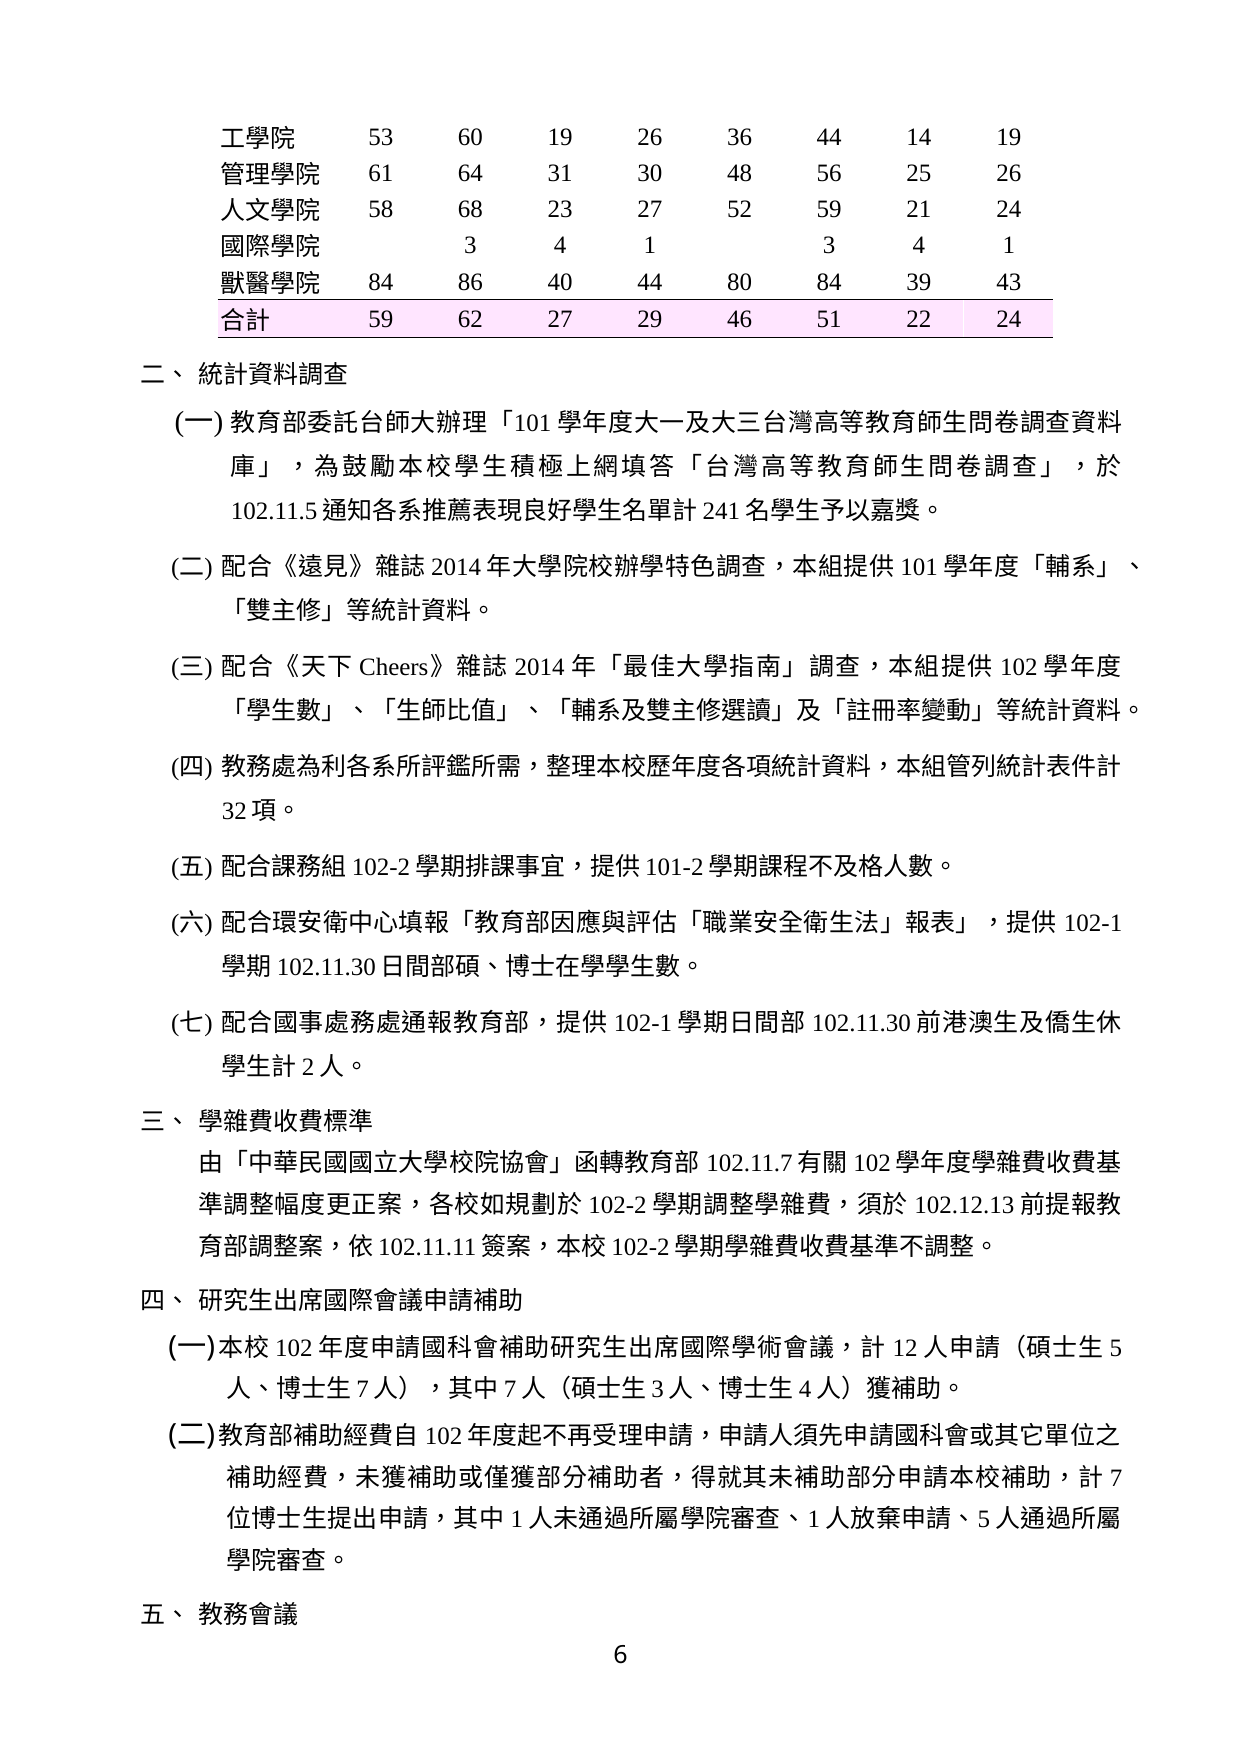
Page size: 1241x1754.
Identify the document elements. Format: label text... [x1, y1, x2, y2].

table_cell 51 [784, 300, 874, 337]
table_cell 59 [336, 300, 425, 337]
table_cell 44 [605, 263, 694, 299]
table_cell 管理學院 [218, 154, 336, 191]
list 配合《遠見》雜誌2014年大學院校辦學特色調查，本組提供101學年度「輔系」、「雙主修」等統計資料。 [171, 541, 1122, 628]
table_cell 56 [784, 154, 874, 191]
list 教育部補助經費自102年度起不再受理申請，申請人須先申請國科會或其它單位之補助經費，未獲補助或僅獲部分補助者，得就其未補助部分申請本校補助，計7位博士生提出申請，其中1人未通過所屬學院審查、1人放棄申請、5人通過所屬學院審查。 [168, 1411, 1122, 1578]
table_cell 39 [874, 263, 963, 299]
table_cell 30 [605, 154, 694, 191]
table_cell 22 [874, 300, 963, 337]
list 教育部委託台師大辦理「101學年度大一及大三台灣高等教育師生問卷調查資料庫」，為鼓勵本校學生積極上網填答「台灣高等教育師生問卷調查」，於102.11.5通知各系推薦表現良好學生名單計241名學生予以嘉獎。 [174, 397, 1122, 528]
table_cell 24 [964, 300, 1053, 337]
table_cell 61 [336, 154, 425, 191]
list 本校102年度申請國科會補助研究生出席國際學術會議，計12人申請（碩士生5人、博士生7人），其中7人（碩士生3人、博士生4人）獲補助。 [168, 1323, 1122, 1406]
list 配合國事處務處通報教育部，提供102-1學期日間部102.11.30前港澳生及僑生休學生計2人。 [171, 997, 1122, 1084]
table_cell 84 [784, 263, 874, 299]
table_cell 27 [605, 191, 694, 227]
table_cell 62 [425, 300, 515, 337]
table_cell 1 [605, 227, 694, 263]
table_cell 3 [425, 227, 515, 263]
table_cell 4 [515, 227, 605, 263]
table_cell 84 [336, 263, 425, 299]
table_cell 合計 [218, 300, 336, 337]
table_cell 43 [964, 263, 1053, 299]
table_cell 人文學院 [218, 191, 336, 227]
list 配合《天下Cheers》雜誌2014年「最佳大學指南」調查，本組提供102學年度「學生數」、「生師比值」、「輔系及雙主修選讀」及「註冊率變動」等統計資料。 [171, 641, 1122, 728]
table_cell 24 [964, 191, 1053, 227]
table_cell 60 [425, 118, 515, 154]
table_cell 工學院 [218, 118, 336, 154]
list 學雜費收費標準 由「中華民國國立大學校院協會」函轉教育部102.11.7有關102學年度學雜費收費基準調整幅度更正案，各校如規劃於102-2學期調整學雜費，須於102.12.13前提報教育部調整案，依102.11.11簽案，本校102-2學期學雜費收費基準不調整。 [141, 1097, 1122, 1263]
table_cell 44 [784, 118, 874, 154]
table_cell 3 [784, 227, 874, 263]
table_cell 59 [784, 191, 874, 227]
list 統計資料調查 [141, 350, 1122, 392]
table_cell 26 [605, 118, 694, 154]
table_cell 52 [694, 191, 784, 227]
list 研究生出席國際會議申請補助 [141, 1276, 1122, 1318]
table_cell [694, 227, 784, 263]
table_cell 4 [874, 227, 963, 263]
table_cell 21 [874, 191, 963, 227]
table_cell 86 [425, 263, 515, 299]
list 配合環安衛中心填報「教育部因應與評估「職業安全衛生法」報表」，提供102-1學期102.11.30日間部碩、博士在學學生數。 [171, 897, 1122, 984]
table_cell 27 [515, 300, 605, 337]
table_cell 53 [336, 118, 425, 154]
table_cell 1 [964, 227, 1053, 263]
table_cell 46 [694, 300, 784, 337]
table_cell [336, 227, 425, 263]
table_cell 19 [964, 118, 1053, 154]
table_cell 80 [694, 263, 784, 299]
table_cell 64 [425, 154, 515, 191]
table_cell 26 [964, 154, 1053, 191]
table_cell 29 [605, 300, 694, 337]
table_cell 獸醫學院 [218, 263, 336, 299]
table_cell 25 [874, 154, 963, 191]
table_cell 58 [336, 191, 425, 227]
table_cell 23 [515, 191, 605, 227]
table_cell 40 [515, 263, 605, 299]
table_cell 19 [515, 118, 605, 154]
table_cell 48 [694, 154, 784, 191]
list 配合課務組102-2學期排課事宜，提供101-2學期課程不及格人數。 [171, 841, 1122, 884]
table_cell 14 [874, 118, 963, 154]
table_cell 31 [515, 154, 605, 191]
table_cell 36 [694, 118, 784, 154]
table_cell 國際學院 [218, 227, 336, 263]
list 教務會議 [141, 1590, 1122, 1632]
table_cell 68 [425, 191, 515, 227]
list 教務處為利各系所評鑑所需，整理本校歷年度各項統計資料，本組管列統計表件計32項。 [171, 741, 1122, 828]
